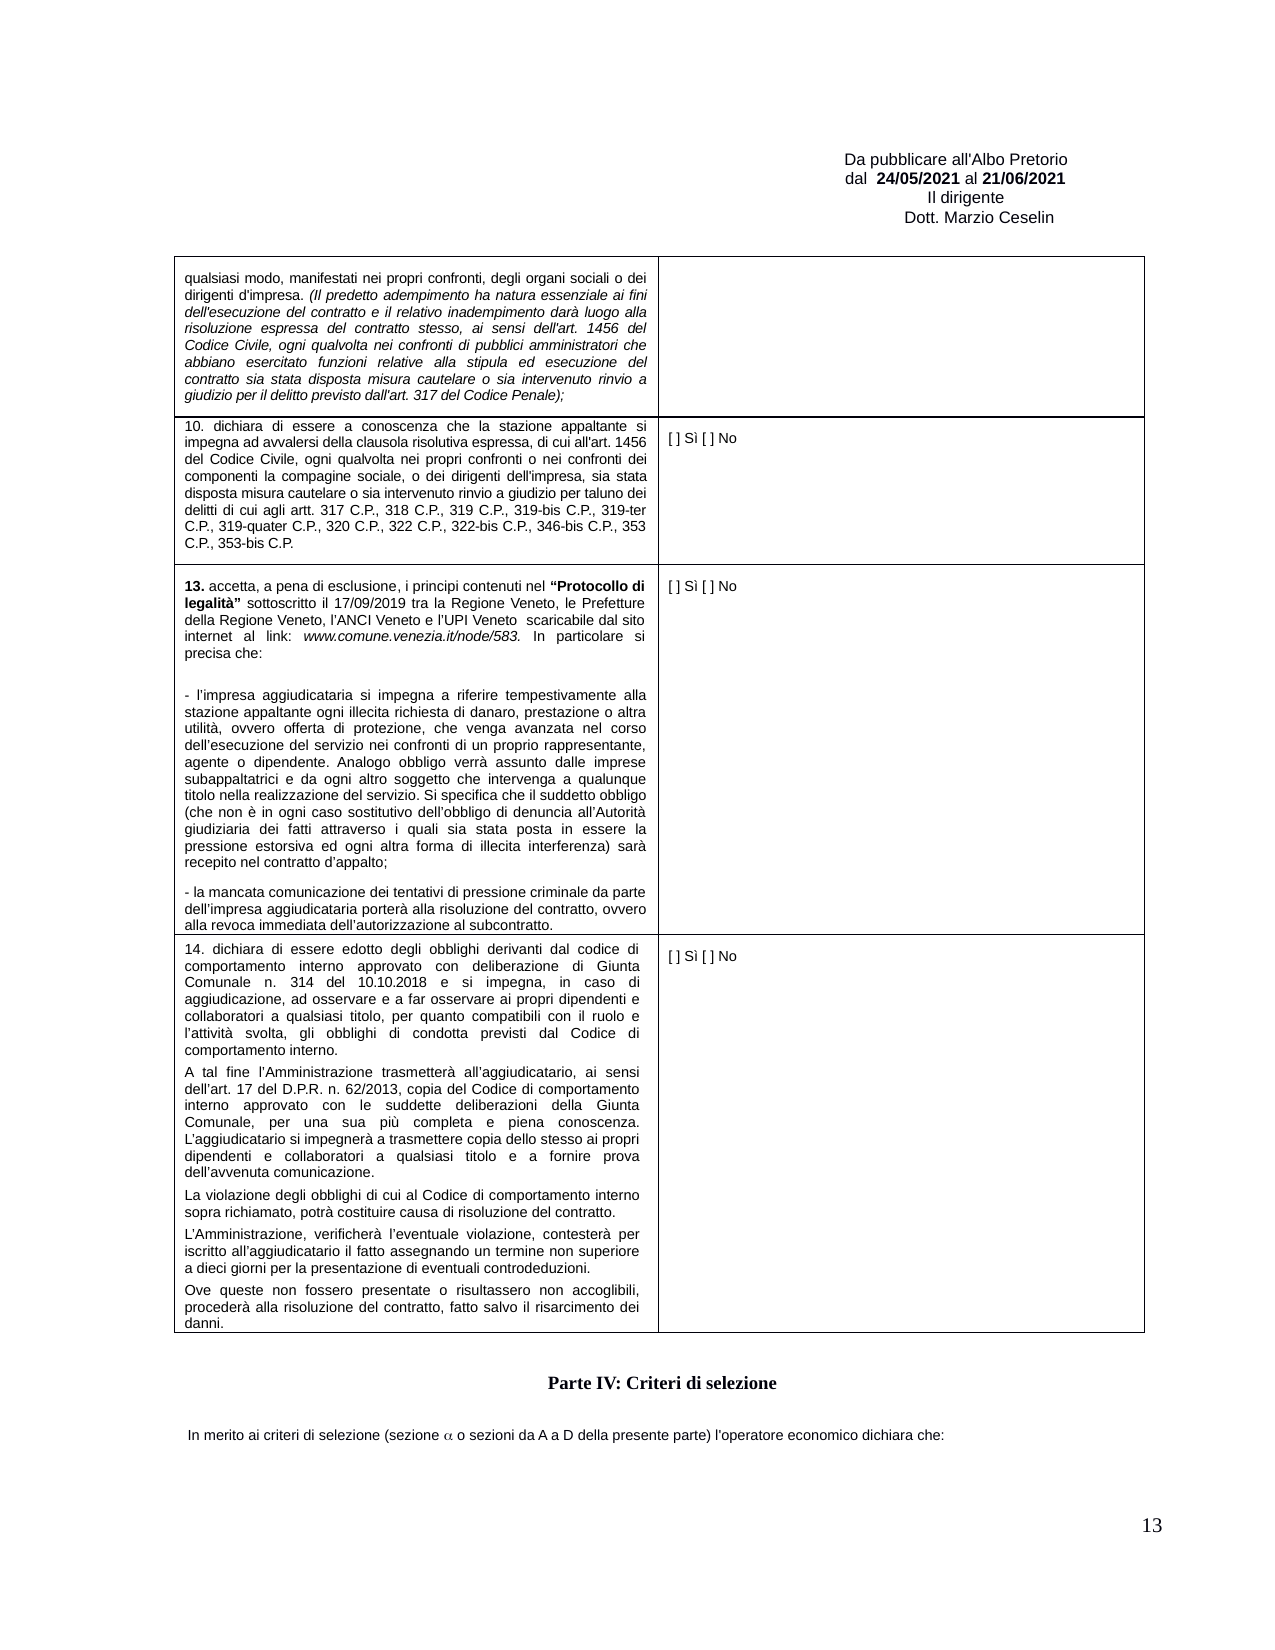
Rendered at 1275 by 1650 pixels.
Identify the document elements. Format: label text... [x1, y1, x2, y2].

text Parte IV: Criteri di selezione [187, 1372, 1137, 1394]
table_cell [ ] Sì [ ] No [659, 418, 1144, 564]
table_cell 10. dichiara di essere a conoscenza che la stazione appaltante si impegna ad avvalersi della clausola risolutiva espressa, di cui all'art. 1456 del Codice Civile, ogni qualvolta nei propri confronti o nei confronti dei componenti la compagine sociale, o dei dirigenti dell'impresa, sia stata disposta misura cautelare o sia intervenuto rinvio a giudizio per taluno dei delitti di cui agli artt. 317 C.P., 318 C.P., 319 C.P., 319-bis C.P., 319-ter C.P., 319-quater C.P., 320 C.P., 322 C.P., 322-bis C.P., 346-bis C.P., 353 C.P., 353-bis C.P. [175, 418, 658, 564]
table_cell [ ] Sì [ ] No [659, 935, 1144, 1332]
text In merito ai criteri di selezione (sezione  o sezioni da A a D della presente parte) l'operatore economico dichiara che: [187, 1427, 1137, 1443]
table_cell 13. accetta, a pena di esclusione, i principi contenuti nel “Protocollo di legalità” sottoscritto il 17/09/2019 tra la Regione Veneto, le Prefetture della Regione Veneto, l’ANCI Veneto e l’UPI Veneto scaricabile dal sito internet al link: www.comune.venezia.it/node/583. In particolare si precisa che: - l’impresa aggiudicataria si impegna a riferire tempestivamente alla stazione appaltante ogni illecita richiesta di danaro, prestazione o altra utilità, ovvero offerta di protezione, che venga avanzata nel corso dell’esecuzione del servizio nei confronti di un proprio rappresentante, agente o dipendente. Analogo obbligo verrà assunto dalle imprese subappaltatrici e da ogni altro soggetto che intervenga a qualunque titolo nella realizzazione del servizio. Si specifica che il suddetto obbligo (che non è in ogni caso sostitutivo dell’obbligo di denuncia all’Autorità giudiziaria dei fatti attraverso i quali sia stata posta in essere la pressione estorsiva ed ogni altra forma di illecita interferenza) sarà recepito nel contratto d’appalto; - la mancata comunicazione dei tentativi di pressione criminale da parte dell’impresa aggiudicataria porterà alla risoluzione del contratto, ovvero alla revoca immediata dell’autorizzazione al subcontratto. [175, 565, 658, 934]
table_cell [659, 257, 1144, 416]
table_cell 14. dichiara di essere edotto degli obblighi derivanti dal codice di comportamento interno approvato con deliberazione di Giunta Comunale n. 314 del 10.10.2018 e si impegna, in caso di aggiudicazione, ad osservare e a far osservare ai propri dipendenti e collaboratori a qualsiasi titolo, per quanto compatibili con il ruolo e l’attività svolta, gli obblighi di condotta previsti dal Codice di comportamento interno. A tal fine l’Amministrazione trasmetterà all’aggiudicatario, ai sensi dell’art. 17 del D.P.R. n. 62/2013, copia del Codice di comportamento interno approvato con le suddette deliberazioni della Giunta Comunale, per una sua più completa e piena conoscenza. L’aggiudicatario si impegnerà a trasmettere copia dello stesso ai propri dipendenti e collaboratori a qualsiasi titolo e a fornire prova dell’avvenuta comunicazione. La violazione degli obblighi di cui al Codice di comportamento interno sopra richiamato, potrà costituire causa di risoluzione del contratto. L’Amministrazione, verificherà l’eventuale violazione, contesterà per iscritto all’aggiudicatario il fatto assegnando un termine non superiore a dieci giorni per la presentazione di eventuali controdeduzioni. Ove queste non fossero presentate o risultassero non accoglibili, procederà alla risoluzione del contratto, fatto salvo il risarcimento dei danni. [175, 935, 658, 1332]
table_cell qualsiasi modo, manifestati nei propri confronti, degli organi sociali o dei dirigenti d'impresa. (Il predetto adempimento ha natura essenziale ai fini dell'esecuzione del contratto e il relativo inadempimento darà luogo alla risoluzione espressa del contratto stesso, ai sensi dell'art. 1456 del Codice Civile, ogni qualvolta nei confronti di pubblici amministratori che abbiano esercitato funzioni relative alla stipula ed esecuzione del contratto sia stata disposta misura cautelare o sia intervenuto rinvio a giudizio per il delitto previsto dall'art. 317 del Codice Penale); [175, 257, 658, 416]
table_cell [ ] Sì [ ] No [659, 565, 1144, 934]
